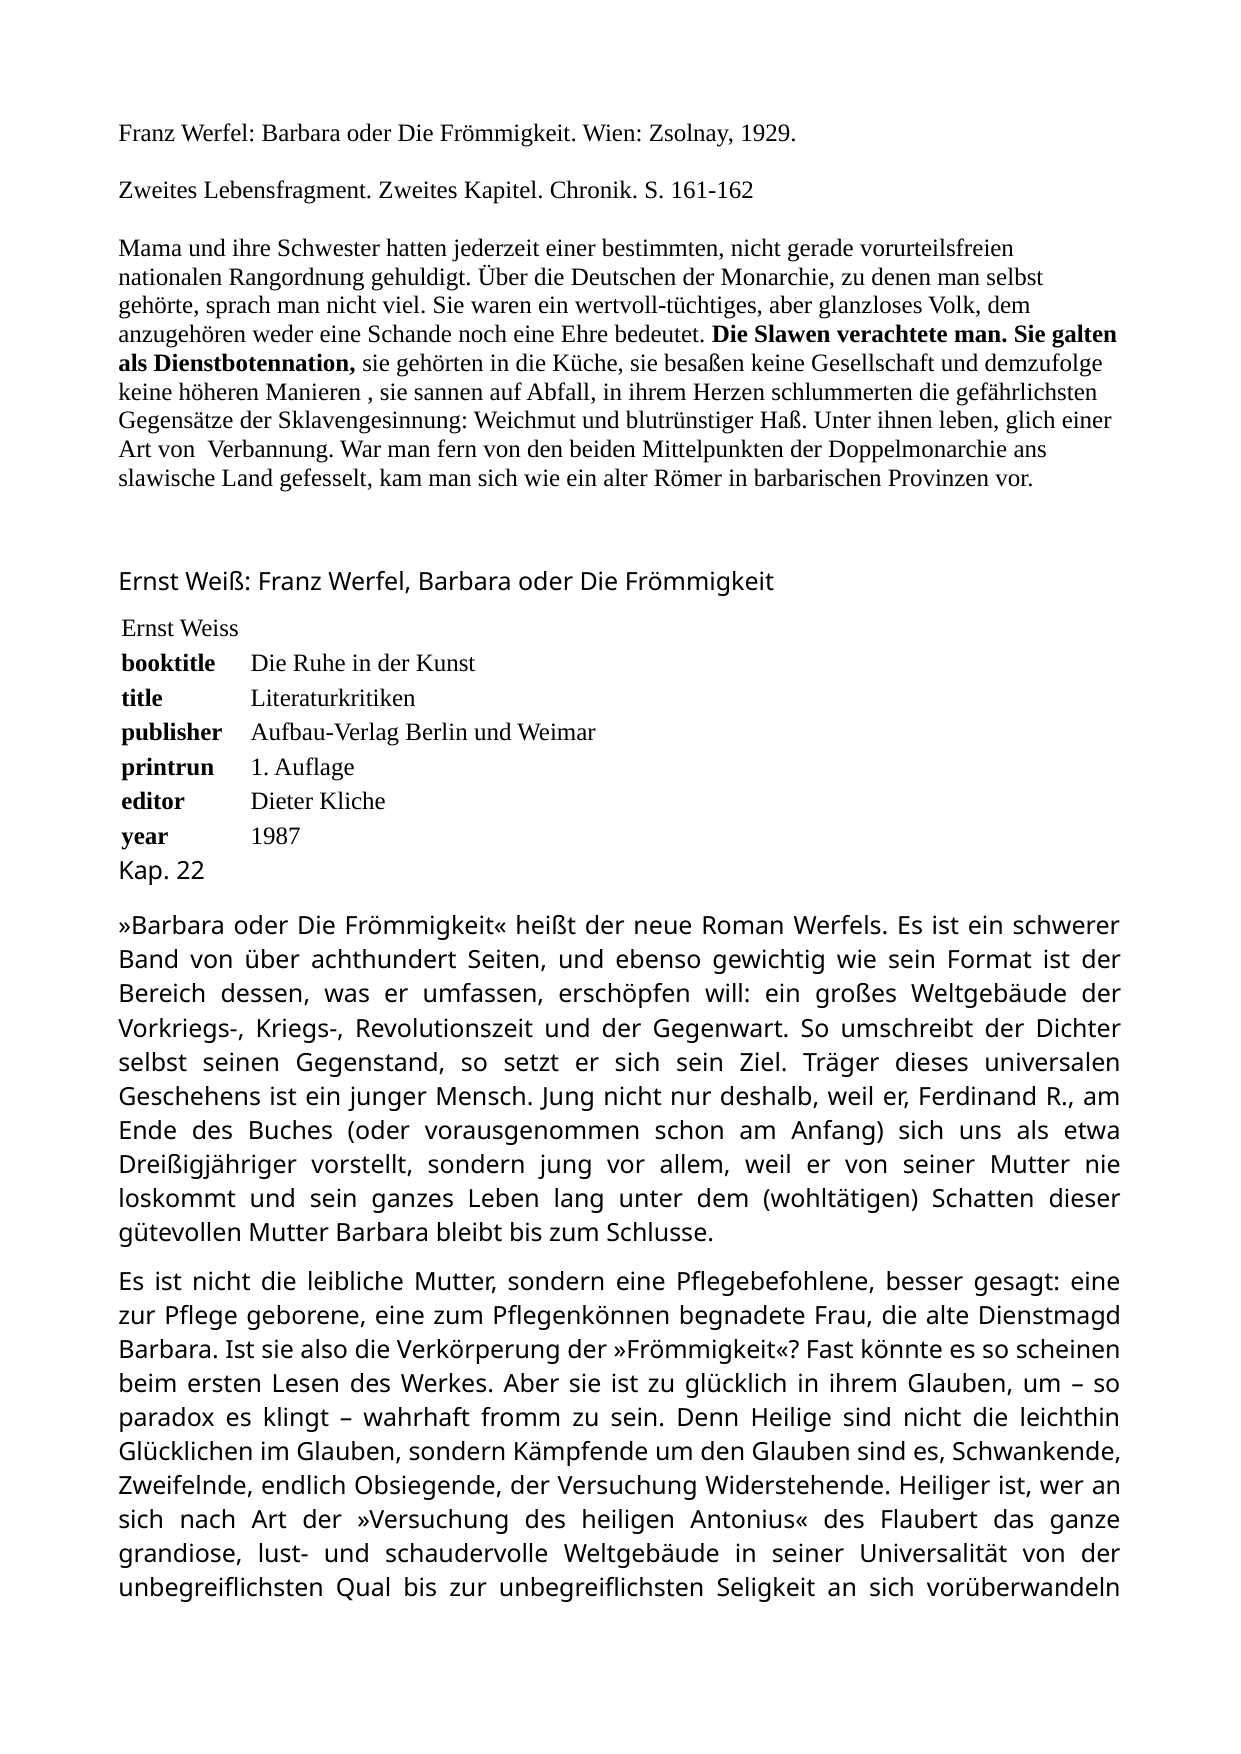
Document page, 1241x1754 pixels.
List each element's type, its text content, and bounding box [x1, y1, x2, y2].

table_header Ernst Weiss [118, 611, 247, 645]
text »Barbara oder Die Frömmigkeit« heißt der neue Roman Werfels. Es ist ein schwerer Band von über achthundert Seiten, und ebenso gewichtig wie sein Format ist der Bereich dessen, was er umfassen, erschöpfen will: ein großes Weltgebäude der Vorkriegs-, Kriegs-, Revolutionszeit und der Gegenwart. So umschreibt der Dichter selbst seinen Gegenstand, so setzt er sich sein Ziel. Träger dieses universalen Geschehens ist ein junger Mensch. Jung nicht nur deshalb, weil er, Ferdinand R., am Ende des Buches (oder vorausgenommen schon am Anfang) sich uns als etwa Dreißigjähriger vorstellt, sondern jung vor allem, weil er von seiner Mutter nie loskommt und sein ganzes Leben lang unter dem (wohltätigen) Schatten dieser gütevollen Mutter Barbara bleibt bis zum Schlusse. [118, 908, 1122, 1249]
table_cell title [118, 680, 247, 714]
text Zweites Lebensfragment. Zweites Kapitel. Chronik. S. 161-162 [118, 176, 1122, 204]
text Kap. 22 [118, 853, 1122, 887]
table_cell publisher [118, 714, 247, 749]
table_cell 1. Auflage [248, 749, 604, 783]
table_header [248, 611, 604, 645]
subtitle Ernst Weiß: Franz Werfel, Barbara oder Die Frömmigkeit [118, 564, 1122, 598]
table_cell 1987 [248, 818, 604, 853]
table_cell Dieter Kliche [248, 784, 604, 818]
table_cell booktitle [118, 645, 247, 680]
text Franz Werfel: Barbara oder Die Frömmigkeit. Wien: Zsolnay, 1929. [118, 118, 1122, 147]
table_cell editor [118, 784, 247, 818]
table_cell printrun [118, 749, 247, 783]
text Mama und ihre Schwester hatten jederzeit einer bestimmten, nicht gerade vorurteilsfreien nationalen Rangordnung gehuldigt. Über die Deutschen der Monarchie, zu denen man selbst gehörte, sprach man nicht viel. Sie waren ein wertvoll-tüchtiges, aber glanzloses Volk, dem anzugehören weder eine Schande noch eine Ehre bedeutet. Die Slawen verachtete man. Sie galten als Dienstbotennation, sie gehörten in die Küche, sie besaßen keine Gesellschaft und demzufolge keine höheren Manieren , sie sannen auf Abfall, in ihrem Herzen schlummerten die gefährlichsten Gegensätze der Sklavengesinnung: Weichmut und blutrünstiger Haß. Unter ihnen leben, glich einer Art von Verbannung. War man fern von den beiden Mittelpunkten der Doppelmonarchie ans slawische Land gefesselt, kam man sich wie ein alter Römer in barbarischen Provinzen vor. [118, 233, 1122, 492]
table_cell Die Ruhe in der Kunst [248, 645, 604, 680]
table_cell Literaturkritiken [248, 680, 604, 714]
text Es ist nicht die leibliche Mutter, sondern eine Pflegebefohlene, besser gesagt: eine zur Pflege geborene, eine zum Pflegenkönnen begnadete Frau, die alte Dienstmagd Barbara. Ist sie also die Verkörperung der »Frömmigkeit«? Fast könnte es so scheinen beim ersten Lesen des Werkes. Aber sie ist zu glücklich in ihrem Glauben, um – so paradox es klingt – wahrhaft fromm zu sein. Denn Heilige sind nicht die leichthin Glücklichen im Glauben, sondern Kämpfende um den Glauben sind es, Schwankende, Zweifelnde, endlich Obsiegende, der Versuchung Widerstehende. Heiliger ist, wer an sich nach Art der »Versuchung des heiligen Antonius« des Flaubert das ganze grandiose, lust- und schaudervolle Weltgebäude in seiner Universalität von der unbegreiflichsten Qual bis zur unbegreiflichsten Seligkeit an sich vorüberwandeln [118, 1263, 1122, 1604]
table_cell Aufbau-Verlag Berlin und Weimar [248, 714, 604, 749]
table_cell year [118, 818, 247, 853]
